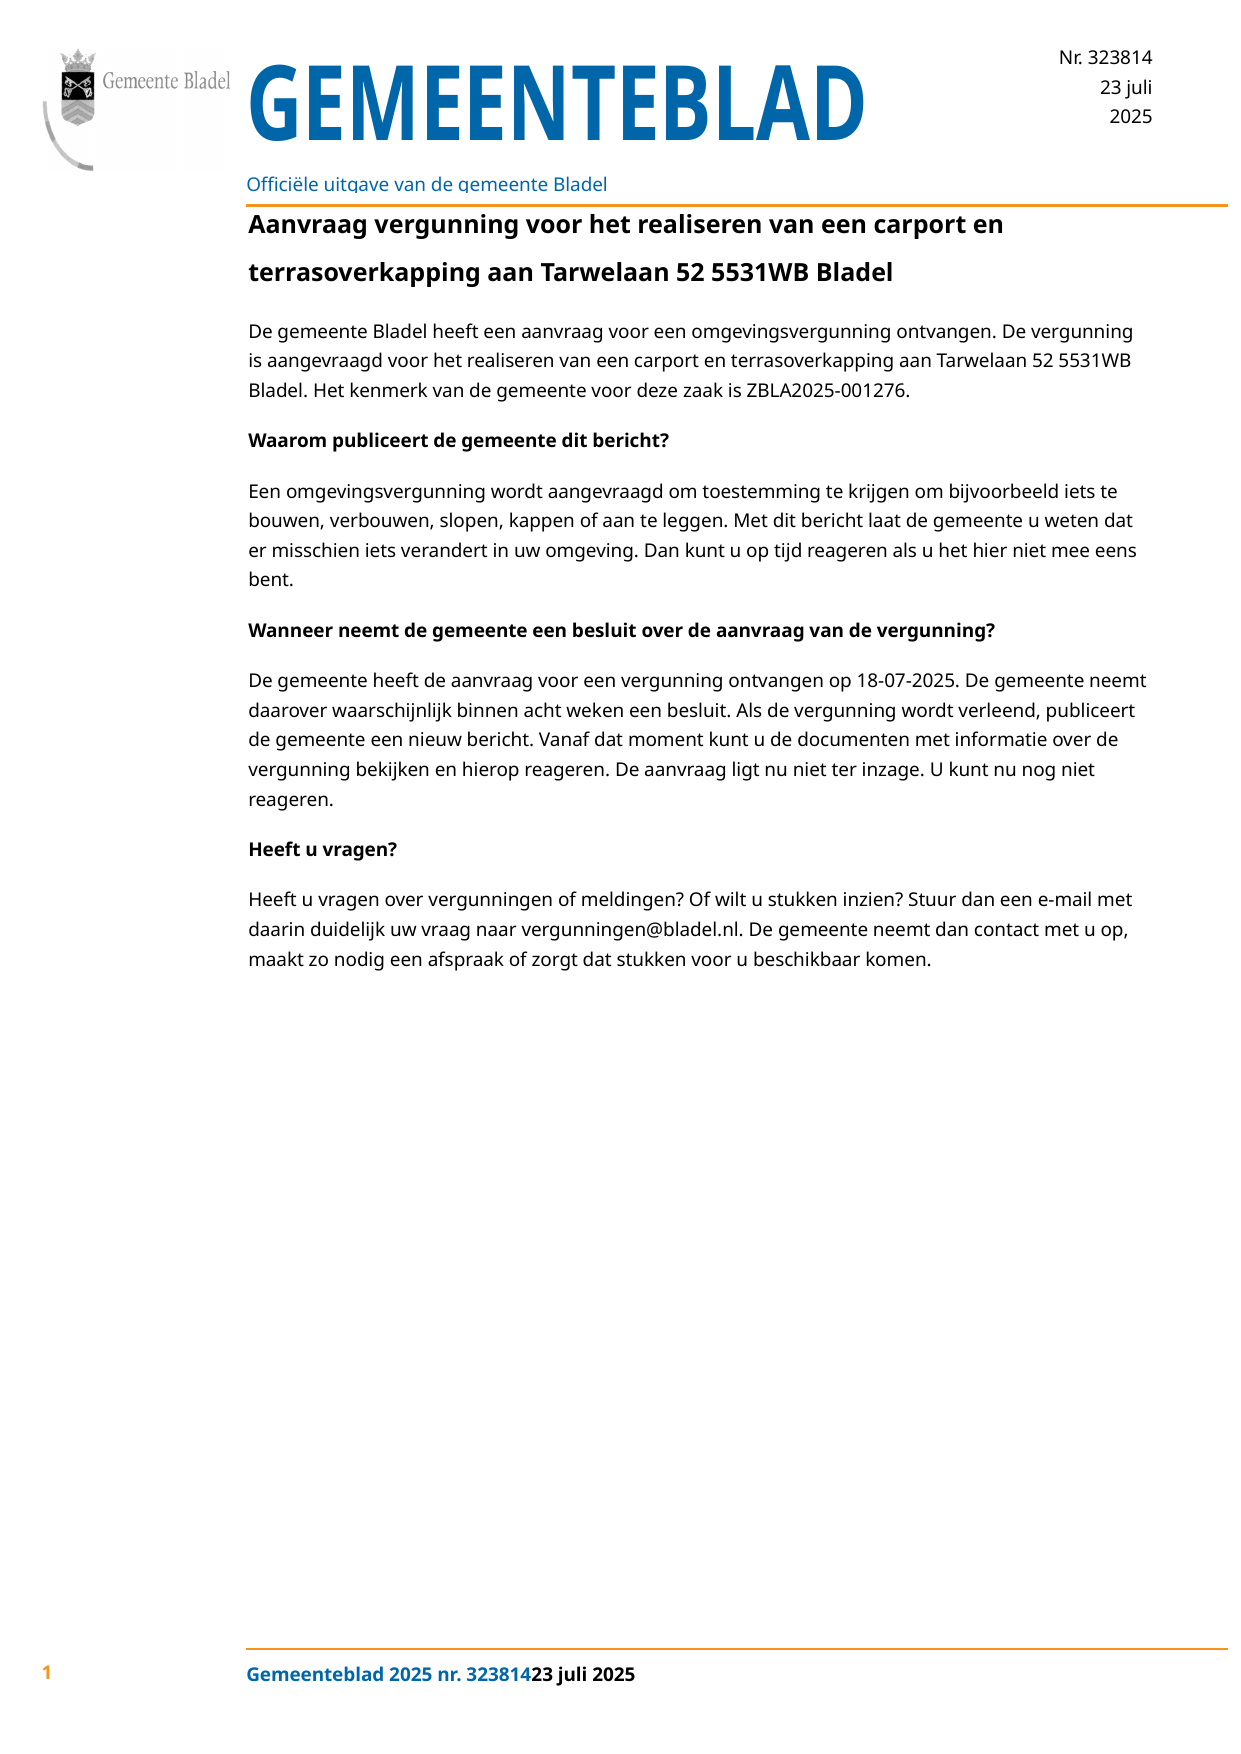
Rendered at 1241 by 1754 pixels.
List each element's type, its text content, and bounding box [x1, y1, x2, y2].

text Een omgevingsvergunning wordt aangevraagd om toestemming te krijgen om bijvoorbeeld iets te bouwen, verbouwen, slopen, kappen of aan te leggen. Met dit bericht laat de gemeente u weten dat er misschien iets verandert in uw omgeving. Dan kunt u op tijd reageren als u het hier niet mee eens bent. [248, 478, 1152, 592]
text Aanvraag vergunning voor het realiseren van een carport en terrasoverkapping aan Tarwelaan 52 5531WB Bladel [248, 207, 1152, 288]
text Wanneer neemt de gemeente een besluit over de aanvraag van de vergunning? [248, 617, 1152, 643]
picture [41, 47, 231, 172]
text De gemeente heeft de aanvraag voor een vergunning ontvangen op 18-07-2025. De gemeente neemt daarover waarschijnlijk binnen acht weken een besluit. Als de vergunning wordt verleend, publiceert de gemeente een nieuw bericht. Vanaf dat moment kunt u de documenten met informatie over de vergunning bekijken en hierop reageren. De aanvraag ligt nu niet ter inzage. U kunt nu nog niet reageren. [248, 667, 1152, 812]
text Waarom publiceert de gemeente dit bericht? [248, 427, 1152, 453]
text Heeft u vragen over vergunningen of meldingen? Of wilt u stukken inzien? Stuur dan een e-mail met daarin duidelijk uw vraag naar vergunningen@bladel.nl. De gemeente neemt dan contact met u op, maakt zo nodig een afspraak of zorgt dat stukken voor u beschikbaar komen. [248, 887, 1152, 972]
text Heeft u vragen? [248, 836, 1152, 862]
text De gemeente Bladel heeft een aanvraag voor een omgevingsvergunning ontvangen. De vergunning is aangevraagd voor het realiseren van een carport en terrasoverkapping aan Tarwelaan 52 5531WB Bladel. Het kenmerk van de gemeente voor deze zaak is ZBLA2025-001276. [248, 318, 1152, 403]
